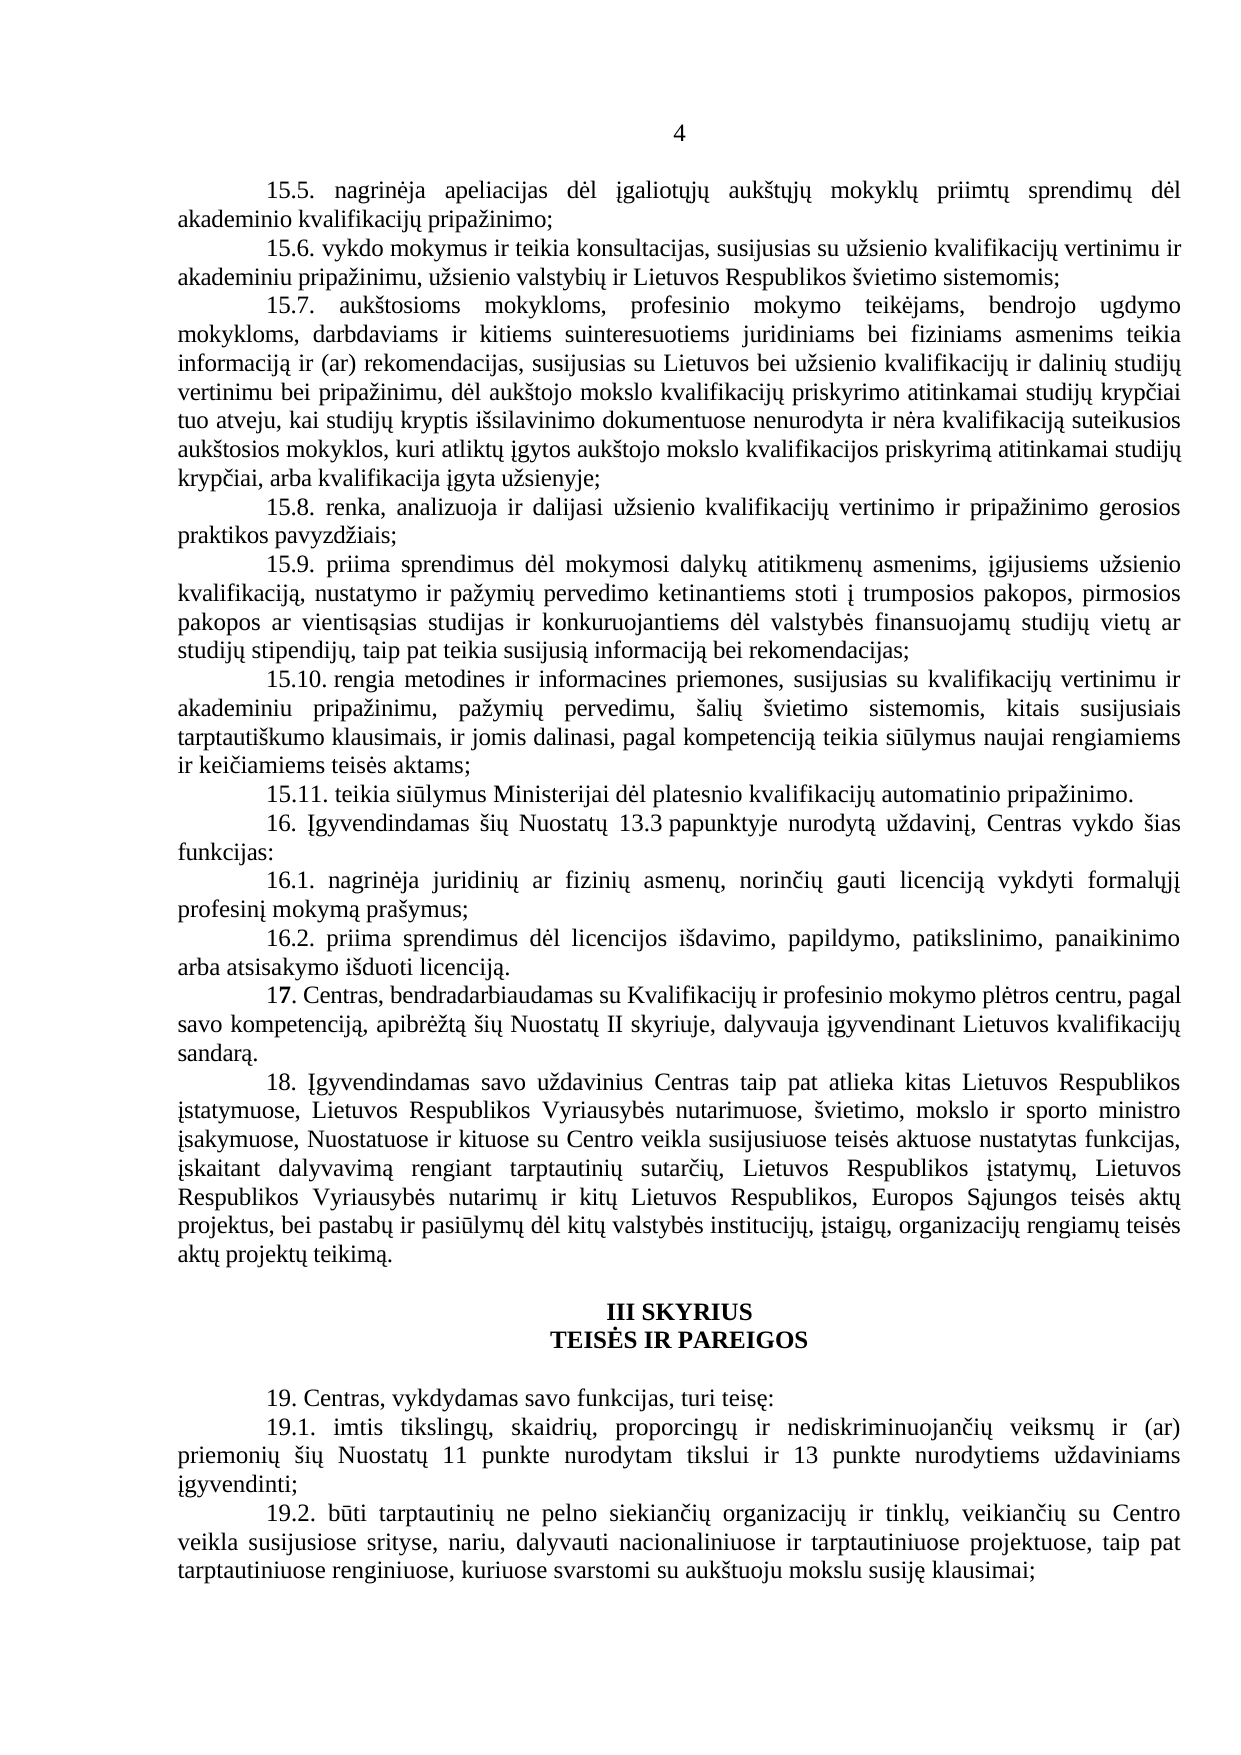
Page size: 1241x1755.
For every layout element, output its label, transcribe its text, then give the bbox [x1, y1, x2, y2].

text 16.1. nagrinėja juridinių ar fizinių asmenų, norinčių gauti licenciją vykdyti formalųjį profesinį mokymą prašymus; [177, 866, 1181, 923]
text 19.2. būti tarptautinių ne pelno siekiančių organizacijų ir tinklų, veikiančių su Centro veikla susijusiose srityse, nariu, dalyvauti nacionaliniuose ir tarptautiniuose projektuose, taip pat tarptautiniuose renginiuose, kuriuose svarstomi su aukštuoju mokslu susiję klausimai; [177, 1498, 1181, 1584]
text 16. Įgyvendindamas šių Nuostatų 13.3 papunktyje nurodytą uždavinį, Centras vykdo šias funkcijas: [177, 808, 1181, 866]
text 16.2. priima sprendimus dėl licencijos išdavimo, papildymo, patikslinimo, panaikinimo arba atsisakymo išduoti licenciją. [177, 923, 1181, 981]
text 15.9. priima sprendimus dėl mokymosi dalykų atitikmenų asmenims, įgijusiems užsienio kvalifikaciją, nustatymo ir pažymių pervedimo ketinantiems stoti į trumposios pakopos, pirmosios pakopos ar vientisąsias studijas ir konkuruojantiems dėl valstybės finansuojamų studijų vietų ar studijų stipendijų, taip pat teikia susijusią informaciją bei rekomendacijas; [177, 549, 1181, 664]
text 18. Įgyvendindamas savo uždavinius Centras taip pat atlieka kitas Lietuvos Respublikos įstatymuose, Lietuvos Respublikos Vyriausybės nutarimuose, švietimo, mokslo ir sporto ministro įsakymuose, Nuostatuose ir kituose su Centro veikla susijusiuose teisės aktuose nustatytas funkcijas, įskaitant dalyvavimą rengiant tarptautinių sutarčių, Lietuvos Respublikos įstatymų, Lietuvos Respublikos Vyriausybės nutarimų ir kitų Lietuvos Respublikos, Europos Sąjungos teisės aktų projektus, bei pastabų ir pasiūlymų dėl kitų valstybės institucijų, įstaigų, organizacijų rengiamų teisės aktų projektų teikimą. [177, 1067, 1181, 1268]
text 15.11. teikia siūlymus Ministerijai dėl platesnio kvalifikacijų automatinio pripažinimo. [177, 779, 1181, 808]
text 19. Centras, vykdydamas savo funkcijas, turi teisę: [177, 1383, 1181, 1412]
text 15.6. vykdo mokymus ir teikia konsultacijas, susijusias su užsienio kvalifikacijų vertinimu ir akademiniu pripažinimu, užsienio valstybių ir Lietuvos Respublikos švietimo sistemomis; [177, 233, 1181, 291]
text 15.8. renka, analizuoja ir dalijasi užsienio kvalifikacijų vertinimo ir pripažinimo gerosios praktikos pavyzdžiais; [177, 492, 1181, 549]
text 15.7. aukštosioms mokykloms, profesinio mokymo teikėjams, bendrojo ugdymo mokykloms, darbdaviams ir kitiems suinteresuotiems juridiniams bei fiziniams asmenims teikia informaciją ir (ar) rekomendacijas, susijusias su Lietuvos bei užsienio kvalifikacijų ir dalinių studijų vertinimu bei pripažinimu, dėl aukštojo mokslo kvalifikacijų priskyrimo atitinkamai studijų krypčiai tuo atveju, kai studijų kryptis išsilavinimo dokumentuose nenurodyta ir nėra kvalifikaciją suteikusios aukštosios mokyklos, kuri atliktų įgytos aukštojo mokslo kvalifikacijos priskyrimą atitinkamai studijų krypčiai, arba kvalifikacija įgyta užsienyje; [177, 291, 1181, 492]
text 19.1. imtis tikslingų, skaidrių, proporcingų ir nediskriminuojančių veiksmų ir (ar) priemonių šių Nuostatų 11 punkte nurodytam tikslui ir 13 punkte nurodytiems uždaviniams įgyvendinti; [177, 1412, 1181, 1498]
text TEISĖS IR PAREIGOS [177, 1326, 1181, 1354]
text 15.10. rengia metodines ir informacines priemones, susijusias su kvalifikacijų vertinimu ir akademiniu pripažinimu, pažymių pervedimu, šalių švietimo sistemomis, kitais susijusiais tarptautiškumo klausimais, ir jomis dalinasi, pagal kompetenciją teikia siūlymus naujai rengiamiems ir keičiamiems teisės aktams; [177, 664, 1181, 779]
text 17. Centras, bendradarbiaudamas su Kvalifikacijų ir profesinio mokymo plėtros centru, pagal savo kompetenciją, apibrėžtą šių Nuostatų II skyriuje, dalyvauja įgyvendinant Lietuvos kvalifikacijų sandarą. [177, 981, 1181, 1067]
text III SKYRIUS [177, 1297, 1181, 1326]
text 15.5. nagrinėja apeliacijas dėl įgaliotųjų aukštųjų mokyklų priimtų sprendimų dėl akademinio kvalifikacijų pripažinimo; [177, 176, 1181, 233]
